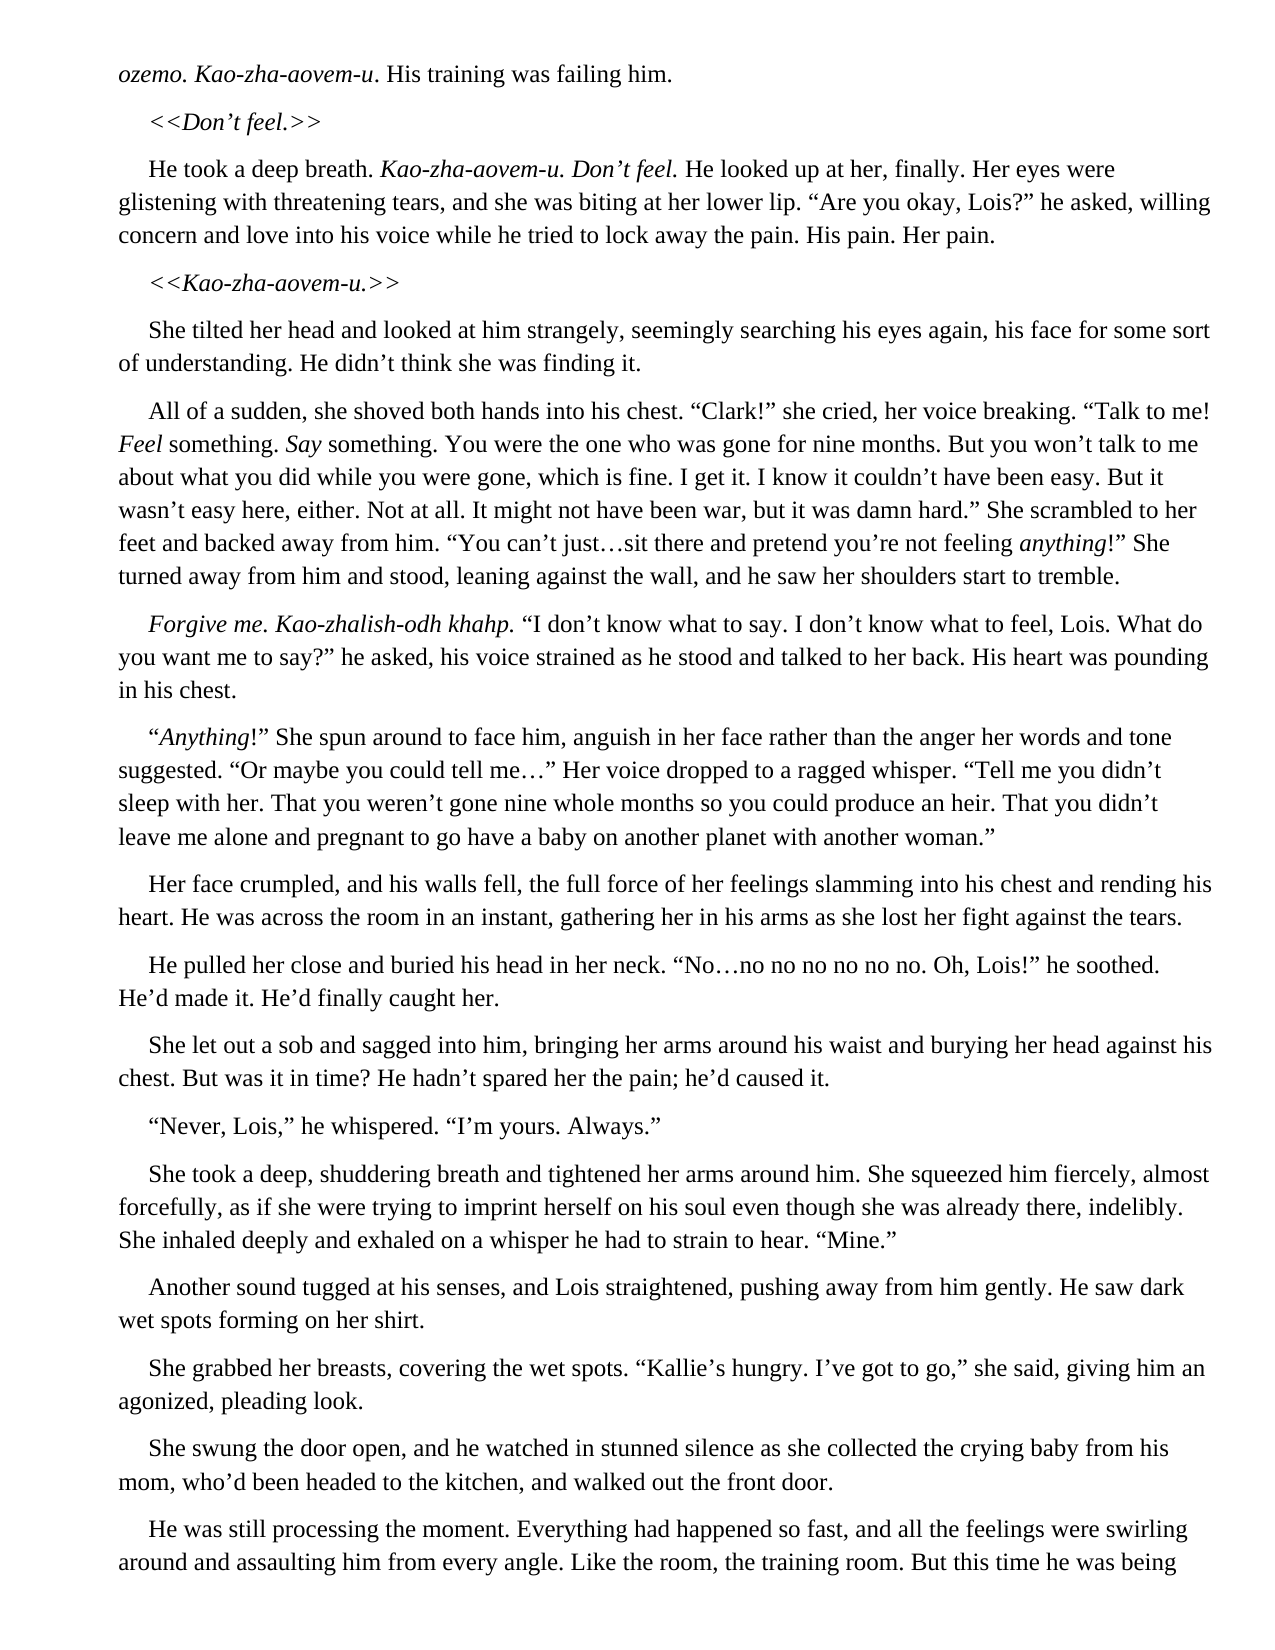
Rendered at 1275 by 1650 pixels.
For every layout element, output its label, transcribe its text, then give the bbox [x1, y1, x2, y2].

text Forgive me. Kao-zhalish-odh khahp. “I don’t know what to say. I don’t know what to feel, Lois. What do you want me to say?” he asked, his voice strained as he stood and talked to her back. His heart was pounding in his chest. [118, 609, 1216, 704]
text All of a sudden, she shoved both hands into his chest. “Clark!” she cried, her voice breaking. “Talk to me! Feel something. Say something. You were the one who was gone for nine months. But you won’t talk to me about what you did while you were gone, which is fine. I get it. I know it couldn’t have been easy. But it wasn’t easy here, either. Not at all. It might not have been war, but it was damn hard.” She scrambled to her feet and backed away from him. “You can’t just…sit there and pretend you’re not feeling anything!” She turned away from him and stood, leaning against the wall, and he saw her shoulders start to tremble. [118, 396, 1216, 590]
text She grabbed her breasts, covering the wet spots. “Kallie’s hungry. I’ve got to go,” she said, giving him an agonized, pleading look. [118, 1353, 1216, 1415]
text She let out a sob and sagged into him, bringing her arms around his waist and burying her head against his chest. But was it in time? He hadn’t spared her the pain; he’d caused it. [118, 1030, 1216, 1092]
text He pulled her close and buried his head in her neck. “No…no no no no no no. Oh, Lois!” he soothed. He’d made it. He’d finally caught her. [118, 950, 1216, 1012]
text <<Kao-zha-aovem-u.>> [118, 268, 1216, 297]
text He took a deep breath. Kao-zha-aovem-u. Don’t feel. He looked up at her, finally. Her eyes were glistening with threatening tears, and she was biting at her lower lip. “Are you okay, Lois?” he asked, willing concern and love into his voice while he tried to lock away the pain. His pain. Her pain. [118, 154, 1216, 249]
text Her face crumpled, and his walls fell, the full force of her feelings slamming into his chest and rending his heart. He was across the room in an instant, gathering her in his arms as she lost her fight against the tears. [118, 869, 1216, 931]
text She took a deep, shuddering breath and tightened her arms around him. She squeezed him fiercely, almost forcefully, as if she were trying to imprint herself on his soul even though she was already there, indelibly. She inhaled deeply and exhaled on a whisper he had to strain to hear. “Mine.” [118, 1159, 1216, 1253]
text <<Don’t feel.>> [118, 107, 1216, 135]
text She tilted her head and looked at him strangely, seemingly searching his eyes again, his face for some sort of understanding. He didn’t think she was finding it. [118, 316, 1216, 377]
text He was still processing the moment. Everything had happened so fast, and all the feelings were swirling around and assaulting him from every angle. Like the room, the training room. But this time he was being [118, 1514, 1216, 1576]
text “Anything!” She spun around to face him, anguish in her face rather than the anger her words and tone suggested. “Or maybe you could tell me…” Her voice dropped to a ragged whisper. “Tell me you didn’t sleep with her. That you weren’t gone nine whole months so you could produce an heir. That you didn’t leave me alone and pregnant to go have a baby on another planet with another woman.” [118, 722, 1216, 850]
text “Never, Lois,” he whispered. “I’m yours. Always.” [118, 1111, 1216, 1140]
text She swung the door open, and he watched in stunned silence as she collected the crying baby from his mom, who’d been headed to the kitchen, and walked out the front door. [118, 1433, 1216, 1495]
text Another sound tugged at his senses, and Lois straightened, pushing away from him gently. He saw dark wet spots forming on her shirt. [118, 1272, 1216, 1334]
text ozemo. Kao-zha-aovem-u. His training was failing him. [118, 59, 1216, 88]
